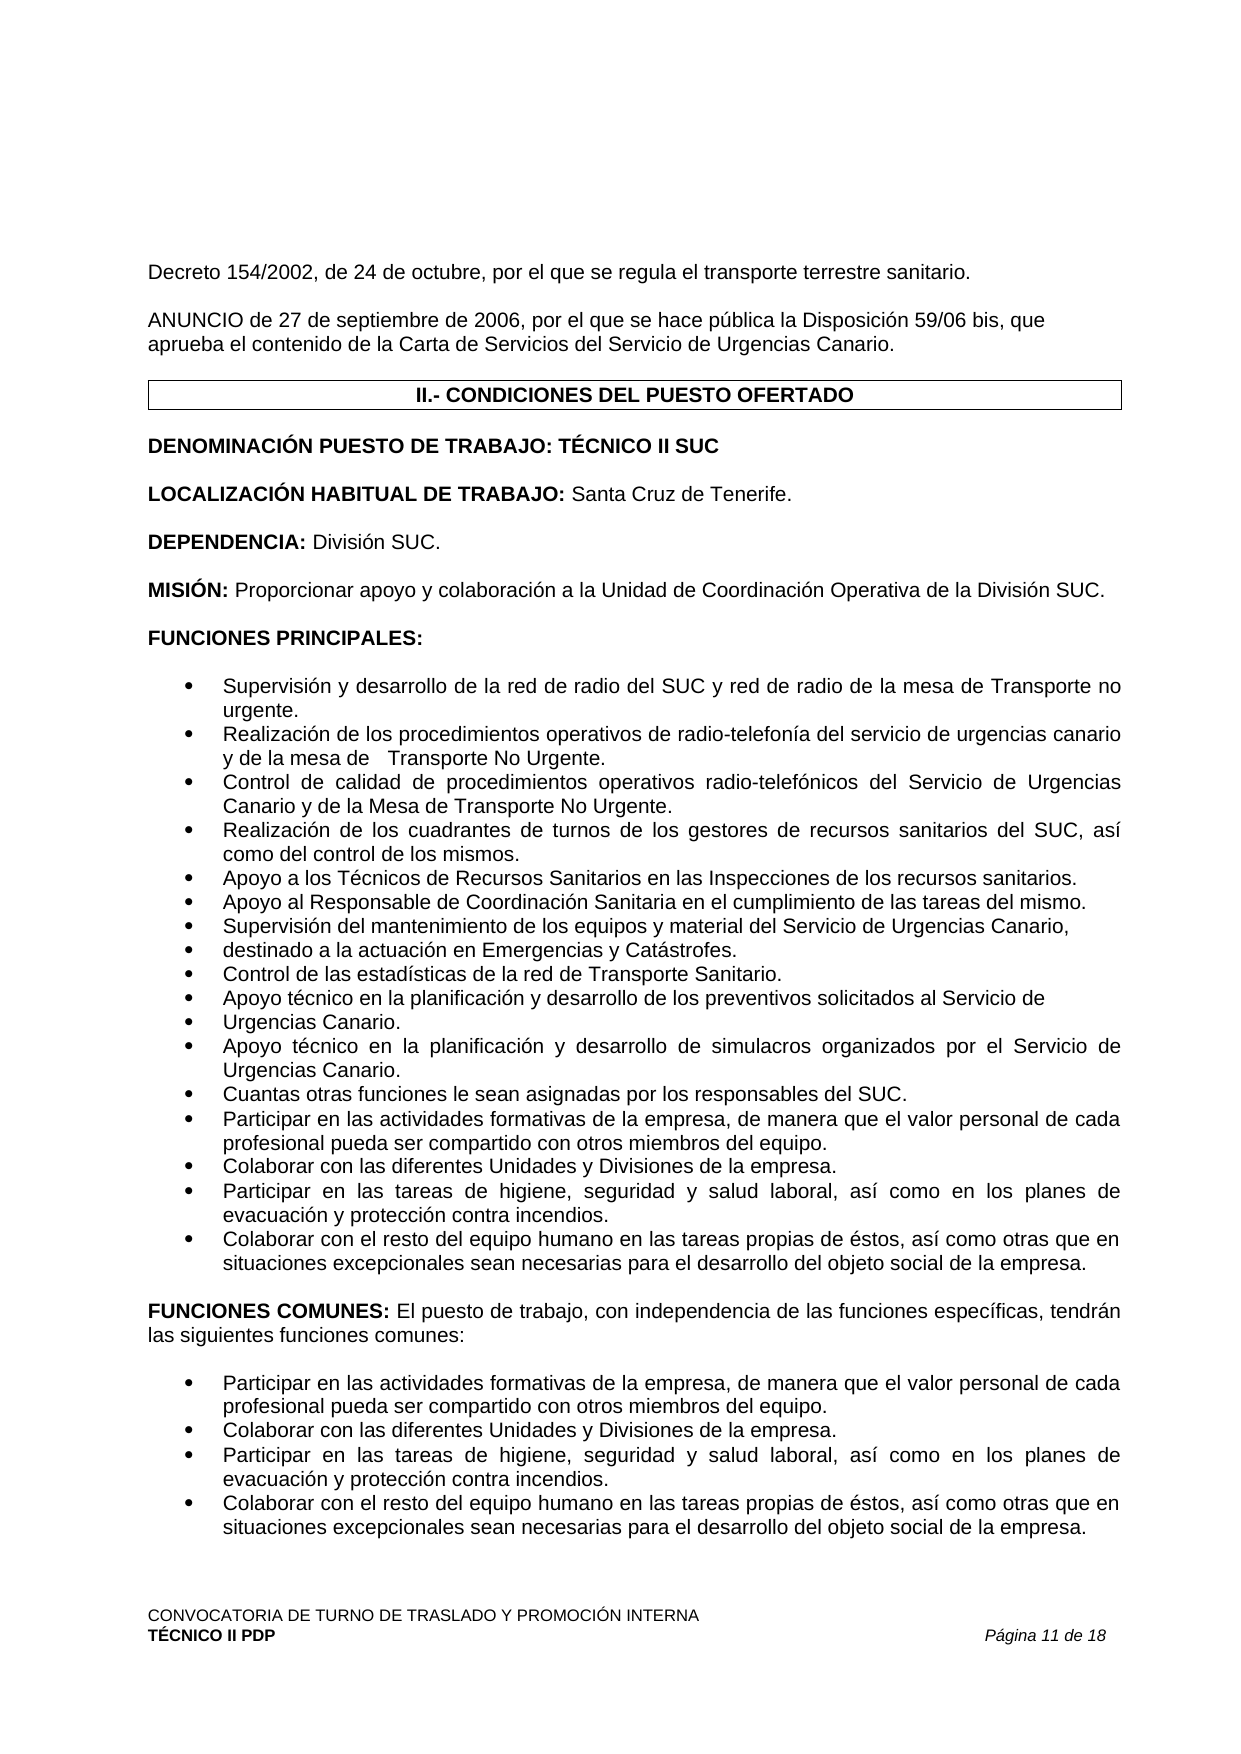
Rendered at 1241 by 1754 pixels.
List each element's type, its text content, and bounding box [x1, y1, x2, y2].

list Realización de los cuadrantes de turnos de los gestores de recursos sanitarios del SUC, así como del control de los mismos. [185, 818, 1122, 866]
list Apoyo al Responsable de Coordinación Sanitaria en el cumplimiento de las tareas del mismo. [185, 890, 1122, 914]
text MISIÓN: Proporcionar apoyo y colaboración a la Unidad de Coordinación Operativa de la División SUC. [148, 578, 1122, 602]
list Participar en las tareas de higiene, seguridad y salud laboral, así como en los planes de evacuación y protección contra incendios. [185, 1178, 1122, 1226]
text LOCALIZACIÓN HABITUAL DE TRABAJO: Santa Cruz de Tenerife. [148, 482, 1122, 506]
text FUNCIONES PRINCIPALES: [148, 626, 1122, 650]
text DENOMINACIÓN PUESTO DE TRABAJO: TÉCNICO II SUC [148, 434, 1122, 458]
list Realización de los procedimientos operativos de radio-telefonía del servicio de urgencias canario y de la mesa de Transporte No Urgente. [185, 722, 1122, 770]
text FUNCIONES COMUNES: El puesto de trabajo, con independencia de las funciones específicas, tendrán las siguientes funciones comunes: [148, 1298, 1122, 1346]
text ANUNCIO de 27 de septiembre de 2006, por el que se hace pública la Disposición 59/06 bis, que aprueba el contenido de la Carta de Servicios del Servicio de Urgencias Canario. [148, 308, 1122, 356]
list Urgencias Canario. [185, 1010, 1122, 1034]
list Colaborar con el resto del equipo humano en las tareas propias de éstos, así como otras que en situaciones excepcionales sean necesarias para el desarrollo del objeto social de la empresa. [185, 1490, 1122, 1538]
text Decreto 154/2002, de 24 de octubre, por el que se regula el transporte terrestre sanitario. [148, 260, 1122, 284]
list Colaborar con las diferentes Unidades y Divisiones de la empresa. [185, 1418, 1122, 1442]
list Participar en las actividades formativas de la empresa, de manera que el valor personal de cada profesional pueda ser compartido con otros miembros del equipo. [185, 1106, 1122, 1154]
list Supervisión del mantenimiento de los equipos y material del Servicio de Urgencias Canario, [185, 914, 1122, 938]
list Participar en las actividades formativas de la empresa, de manera que el valor personal de cada profesional pueda ser compartido con otros miembros del equipo. [185, 1370, 1122, 1418]
list Colaborar con las diferentes Unidades y Divisiones de la empresa. [185, 1154, 1122, 1178]
text DEPENDENCIA: División SUC. [148, 530, 1122, 554]
list Colaborar con el resto del equipo humano en las tareas propias de éstos, así como otras que en situaciones excepcionales sean necesarias para el desarrollo del objeto social de la empresa. [185, 1226, 1122, 1274]
list Apoyo técnico en la planificación y desarrollo de simulacros organizados por el Servicio de Urgencias Canario. [185, 1034, 1122, 1082]
subtitle II.- CONDICIONES DEL PUESTO OFERTADO [149, 381, 1121, 409]
list Participar en las tareas de higiene, seguridad y salud laboral, así como en los planes de evacuación y protección contra incendios. [185, 1442, 1122, 1490]
list Apoyo técnico en la planificación y desarrollo de los preventivos solicitados al Servicio de [185, 986, 1122, 1010]
list Cuantas otras funciones le sean asignadas por los responsables del SUC. [185, 1082, 1122, 1106]
list Supervisión y desarrollo de la red de radio del SUC y red de radio de la mesa de Transporte no urgente. [185, 674, 1122, 722]
list Apoyo a los Técnicos de Recursos Sanitarios en las Inspecciones de los recursos sanitarios. [185, 866, 1122, 890]
list destinado a la actuación en Emergencias y Catástrofes. [185, 938, 1122, 962]
list Control de calidad de procedimientos operativos radio-telefónicos del Servicio de Urgencias Canario y de la Mesa de Transporte No Urgente. [185, 770, 1122, 818]
list Control de las estadísticas de la red de Transporte Sanitario. [185, 962, 1122, 986]
